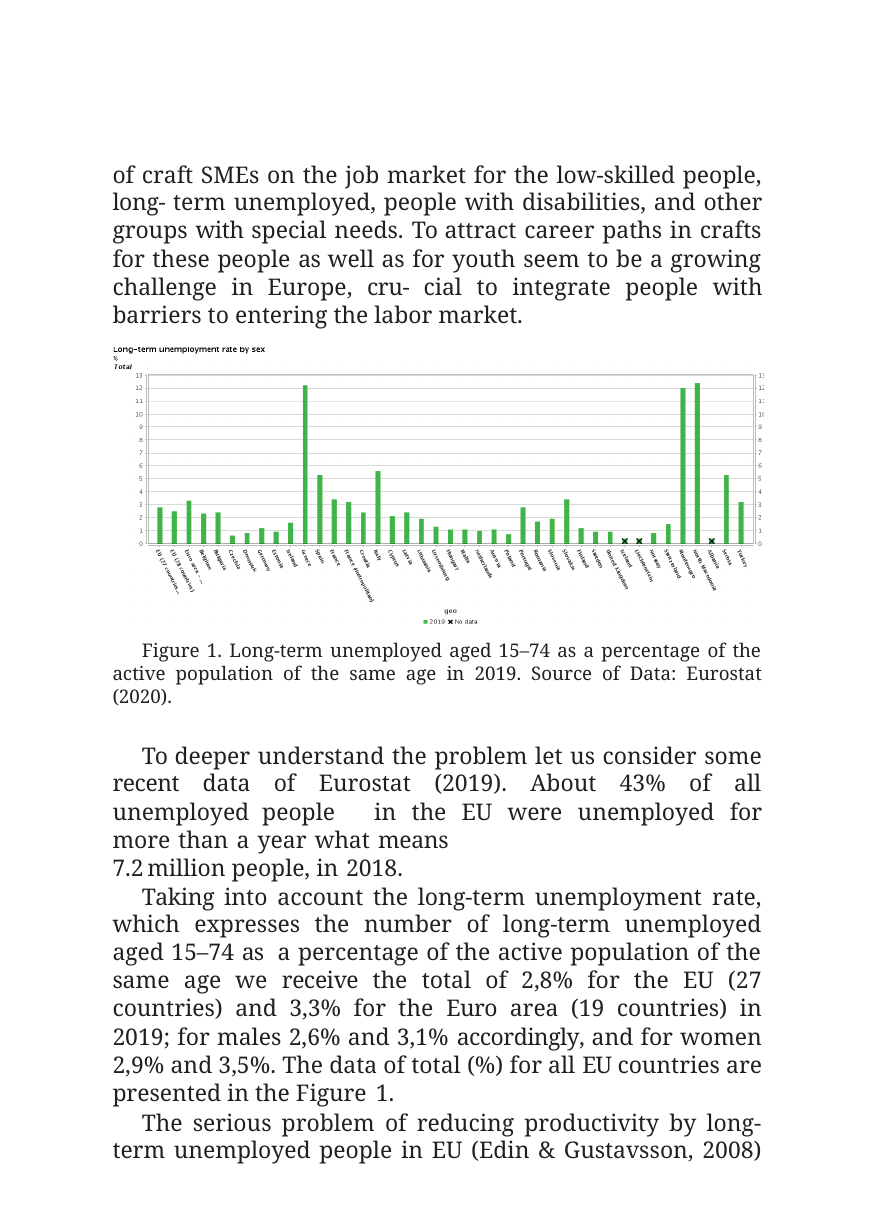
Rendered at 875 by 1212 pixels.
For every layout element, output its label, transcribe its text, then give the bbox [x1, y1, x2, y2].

text The serious problem of reducing productivity by long-term unemployed people in EU (Edin & Gustavsson, 2008) [112, 1109, 762, 1165]
text Taking into account the long-term unemployment rate, which expresses the number of long-term unemployed aged 15–74 as a percentage of the active population of the same age we receive the total of 2,8% for the EU (27 countries) and 3,3% for the Euro area (19 countries) in 2019; for males 2,6% and 3,1% accordingly, and for women 2,9% and 3,5%. The data of total (%) for all EU countries are presented in the Figure 1. [112, 883, 762, 1108]
text of craft SMEs on the job market for the low-skilled people, long- term unemployed, people with disabilities, and other groups with special needs. To attract career paths in crafts for these people as well as for youth seem to be a growing challenge in Europe, cru- cial to integrate people with barriers to entering the labor market. [112, 161, 762, 330]
picture [113, 347, 765, 624]
list million people, in 2018. [112, 855, 774, 882]
text To deeper understand the problem let us consider some recent data of Eurostat (2019). About 43% of all unemployed people in the EU were unemployed for more than a year what means [112, 742, 762, 855]
text Figure 1. Long-term unemployed aged 15–74 as a percentage of the active population of the same age in 2019. Source of Data: Eurostat (2020). [112, 359, 762, 709]
